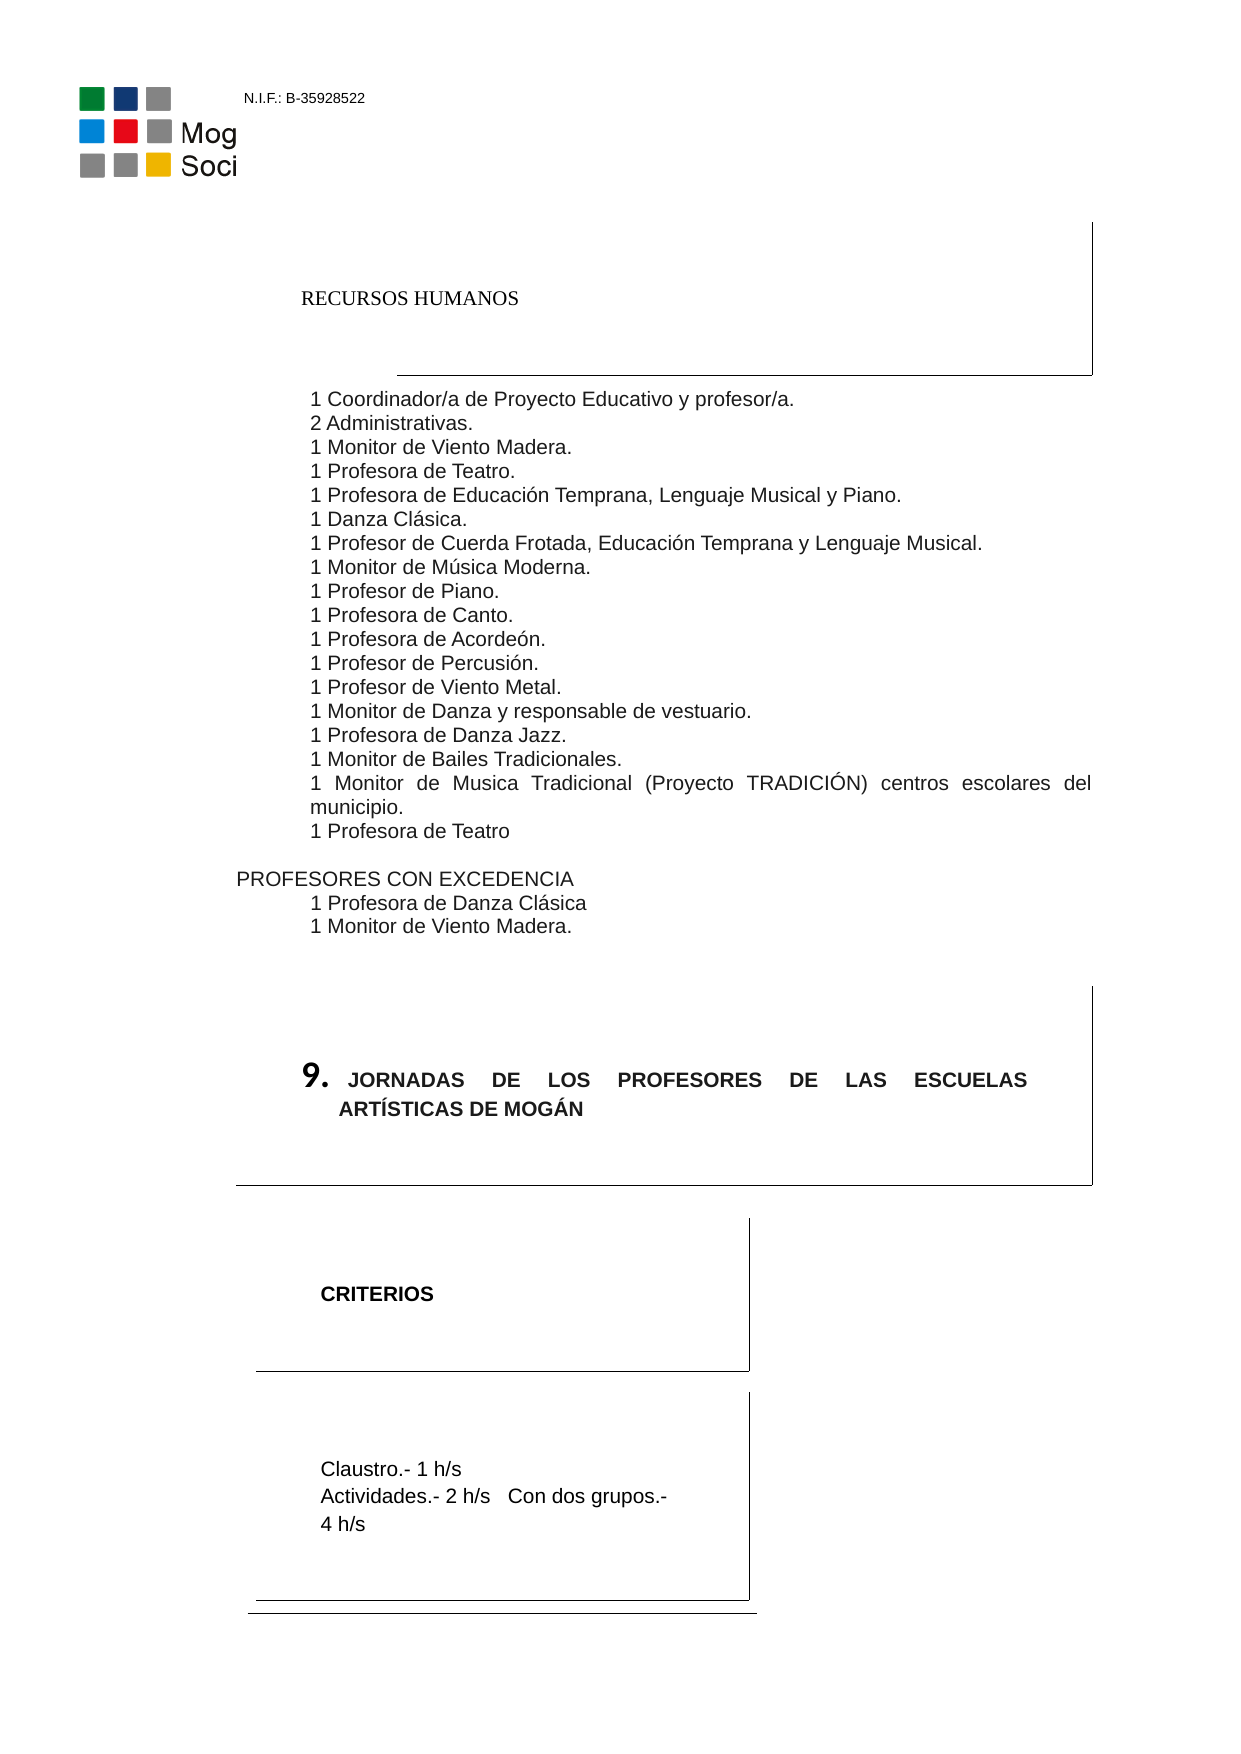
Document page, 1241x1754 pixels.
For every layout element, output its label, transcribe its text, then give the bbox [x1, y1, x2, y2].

table_cell Claustro.- 1 h/s Actividades.- 2 h/s Con dos grupos.- 4 h/s [248, 1384, 757, 1612]
text 1 Danza Clásica. [310, 507, 1092, 531]
text 1 Profesora de Educación Temprana, Lenguaje Musical y Piano. [310, 483, 1092, 507]
text 1 Profesora de Danza Clásica [236, 890, 1092, 914]
text 1 Profesor de Viento Metal. [310, 675, 1092, 699]
text 1 Monitor de Viento Madera. [310, 435, 1092, 459]
text 1 Monitor de Música Moderna. [310, 555, 1092, 579]
text 1 Profesora de Danza Jazz. [310, 723, 1092, 747]
text 1 Profesor de Percusión. [310, 651, 1092, 675]
text 1 Profesora de Teatro. [310, 459, 1092, 483]
text 1 Monitor de Musica Tradicional (Proyecto TRADICIÓN) centros escolares del municipio. [310, 771, 1092, 818]
text 1 Profesora de Acordeón. [310, 627, 1092, 651]
text 1 Profesora de Teatro [310, 818, 1092, 842]
table_header CRITERIOS [248, 1209, 757, 1383]
text 1 Monitor de Bailes Tradicionales. [310, 747, 1092, 771]
text 1 Monitor de Danza y responsable de vestuario. [310, 699, 1092, 723]
subtitle RECURSOS HUMANOS [397, 222, 1092, 375]
text 1 Profesora de Canto. [310, 603, 1092, 627]
text 1 Profesor de Cuerda Frotada, Educación Temprana y Lenguaje Musical. [310, 531, 1092, 555]
text 1 Profesor de Piano. [310, 579, 1092, 603]
text 1 Coordinador/a de Proyecto Educativo y profesor/a. [397, 387, 1092, 411]
text 2 Administrativas. [397, 411, 1092, 435]
text PROFESORES CON EXCEDENCIA [236, 866, 1092, 890]
text 1 Monitor de Viento Madera. [310, 914, 1092, 938]
list JORNADAS DE LOS PROFESORES DE LAS ESCUELAS ARTÍSTICAS DE MOGÁN [236, 986, 1092, 1185]
